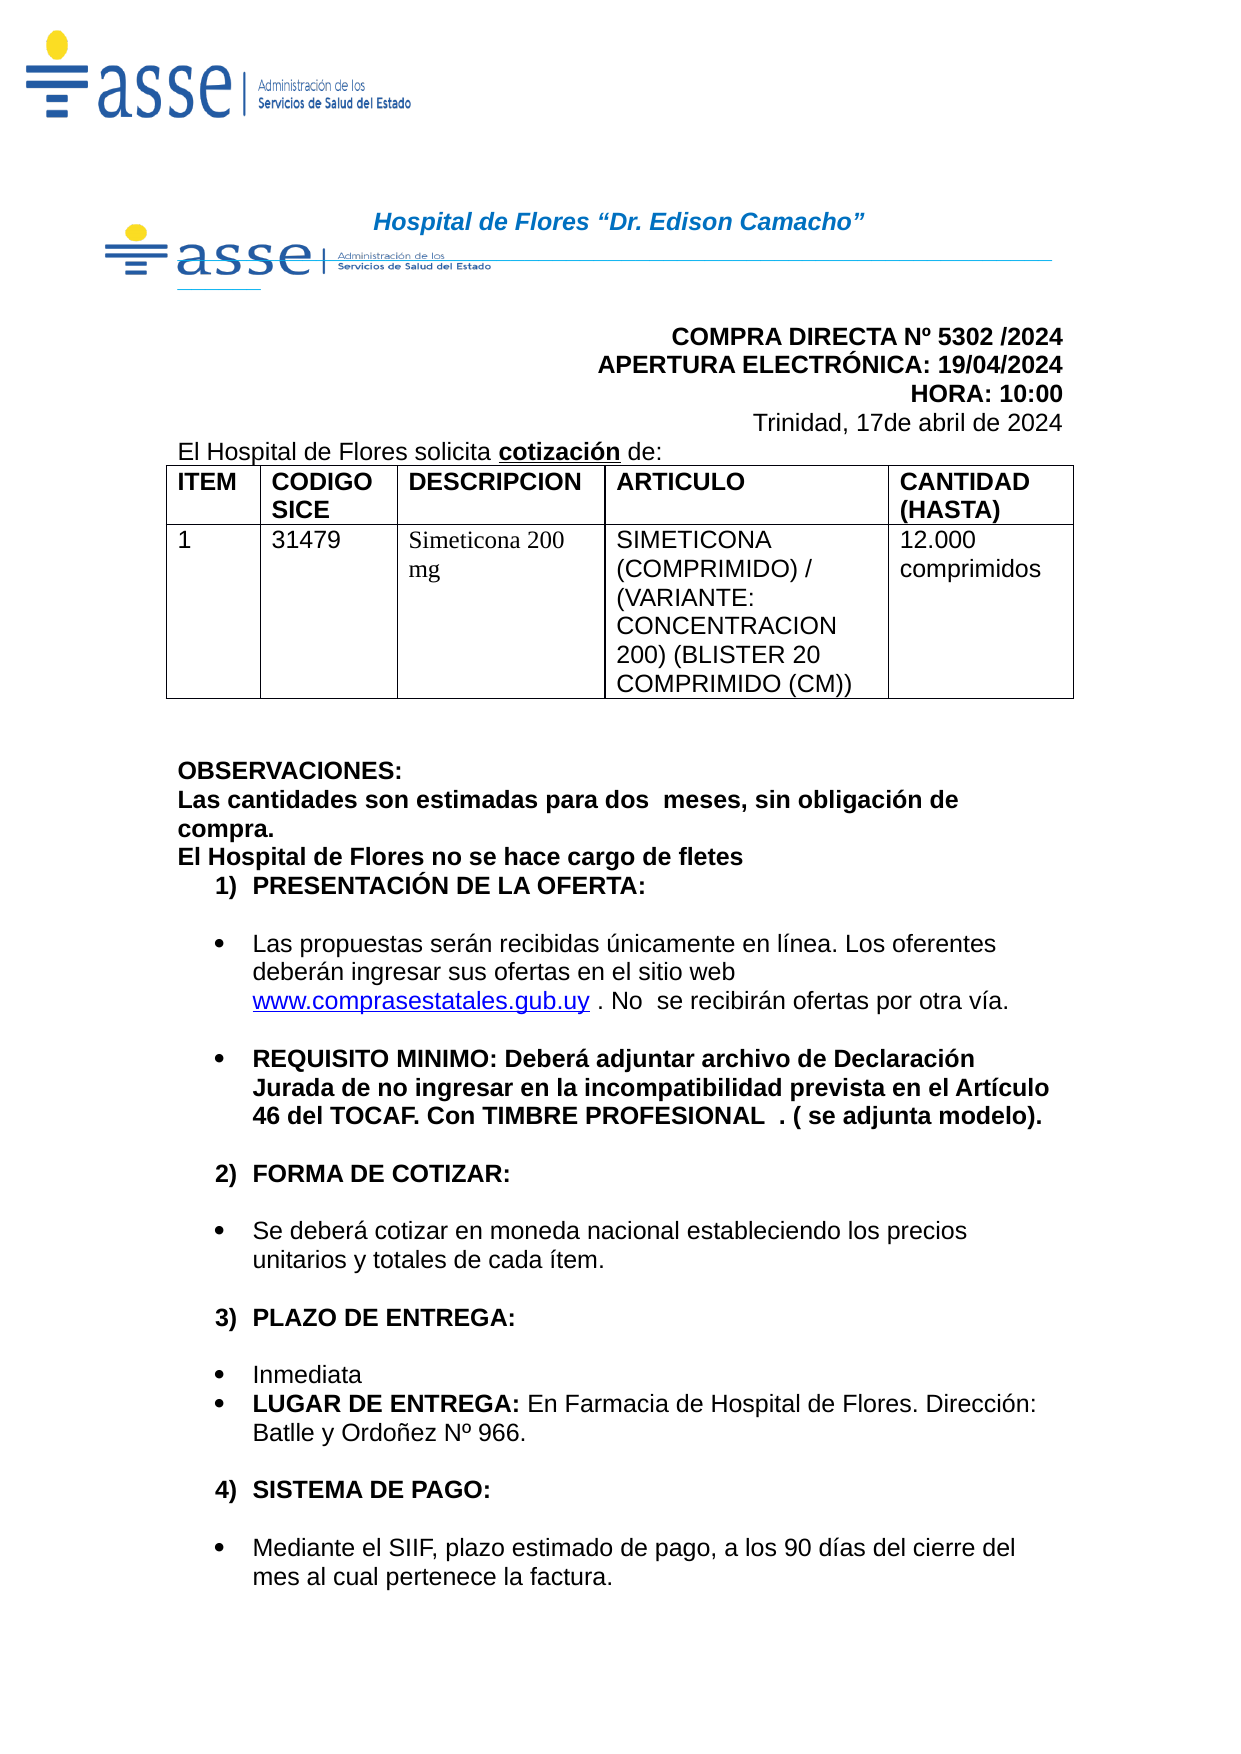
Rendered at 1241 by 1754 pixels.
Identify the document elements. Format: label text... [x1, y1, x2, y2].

text El Hospital de Flores solicita cotización de: [177, 437, 1063, 465]
table_header ARTICULO [606, 466, 888, 524]
list Las propuestas serán recibidas únicamente en línea. Los oferentes deberán ingresar sus ofertas en el sitio web www.comprasestatales.gub.uy . No se recibirán ofertas por otra vía. [215, 928, 1063, 1015]
text HORA: 10:00 [177, 379, 1063, 408]
text OBSERVACIONES: [177, 756, 1063, 785]
table_header CODIGO SICE [261, 466, 397, 524]
list Inmediata [215, 1360, 1063, 1389]
table_header DESCRIPCION [398, 466, 604, 524]
table_cell 12.000 comprimidos [889, 525, 1073, 697]
table_cell 31479 [261, 525, 397, 697]
list Se deberá cotizar en moneda nacional estableciendo los precios unitarios y totales de cada ítem. [215, 1216, 1063, 1274]
picture [0, 0, 436, 149]
list PRESENTACIÓN DE LA OFERTA: [215, 871, 1063, 900]
list SISTEMA DE PAGO: [215, 1475, 1063, 1504]
text COMPRA DIRECTA Nº 5302 /2024 [177, 322, 1063, 350]
list REQUISITO MINIMO: Deberá adjuntar archivo de Declaración Jurada de no ingresar en la incompatibilidad prevista en el Artículo 46 del TOCAF. Con TIMBRE PROFESIONAL . ( se adjunta modelo). [215, 1044, 1063, 1130]
list LUGAR DE ENTREGA: En Farmacia de Hospital de Flores. Dirección: Batlle y Ordoñez Nº 966. [215, 1389, 1063, 1447]
table_header ITEM [167, 466, 260, 524]
text APERTURA ELECTRÓNICA: 19/04/2024 [177, 350, 1063, 379]
table_cell 1 [167, 525, 260, 697]
text Las cantidades son estimadas para dos meses, sin obligación de compra. [177, 785, 1063, 842]
text El Hospital de Flores no se hace cargo de fletes [177, 842, 1063, 871]
list Mediante el SIIF, plazo estimado de pago, a los 90 días del cierre del mes al cual pertenece la factura. [215, 1533, 1063, 1590]
table_header CANTIDAD (HASTA) [889, 466, 1073, 524]
list PLAZO DE ENTREGA: [215, 1303, 1063, 1331]
list FORMA DE COTIZAR: [215, 1159, 1063, 1187]
table_cell SIMETICONA (COMPRIMIDO) / (VARIANTE: CONCENTRACION 200) (BLISTER 20 COMPRIMIDO (CM)) [606, 525, 888, 697]
text Trinidad, 17de abril de 2024 [177, 408, 1063, 437]
picture [79, 206, 537, 293]
table_cell Simeticona 200 mg [398, 525, 604, 697]
